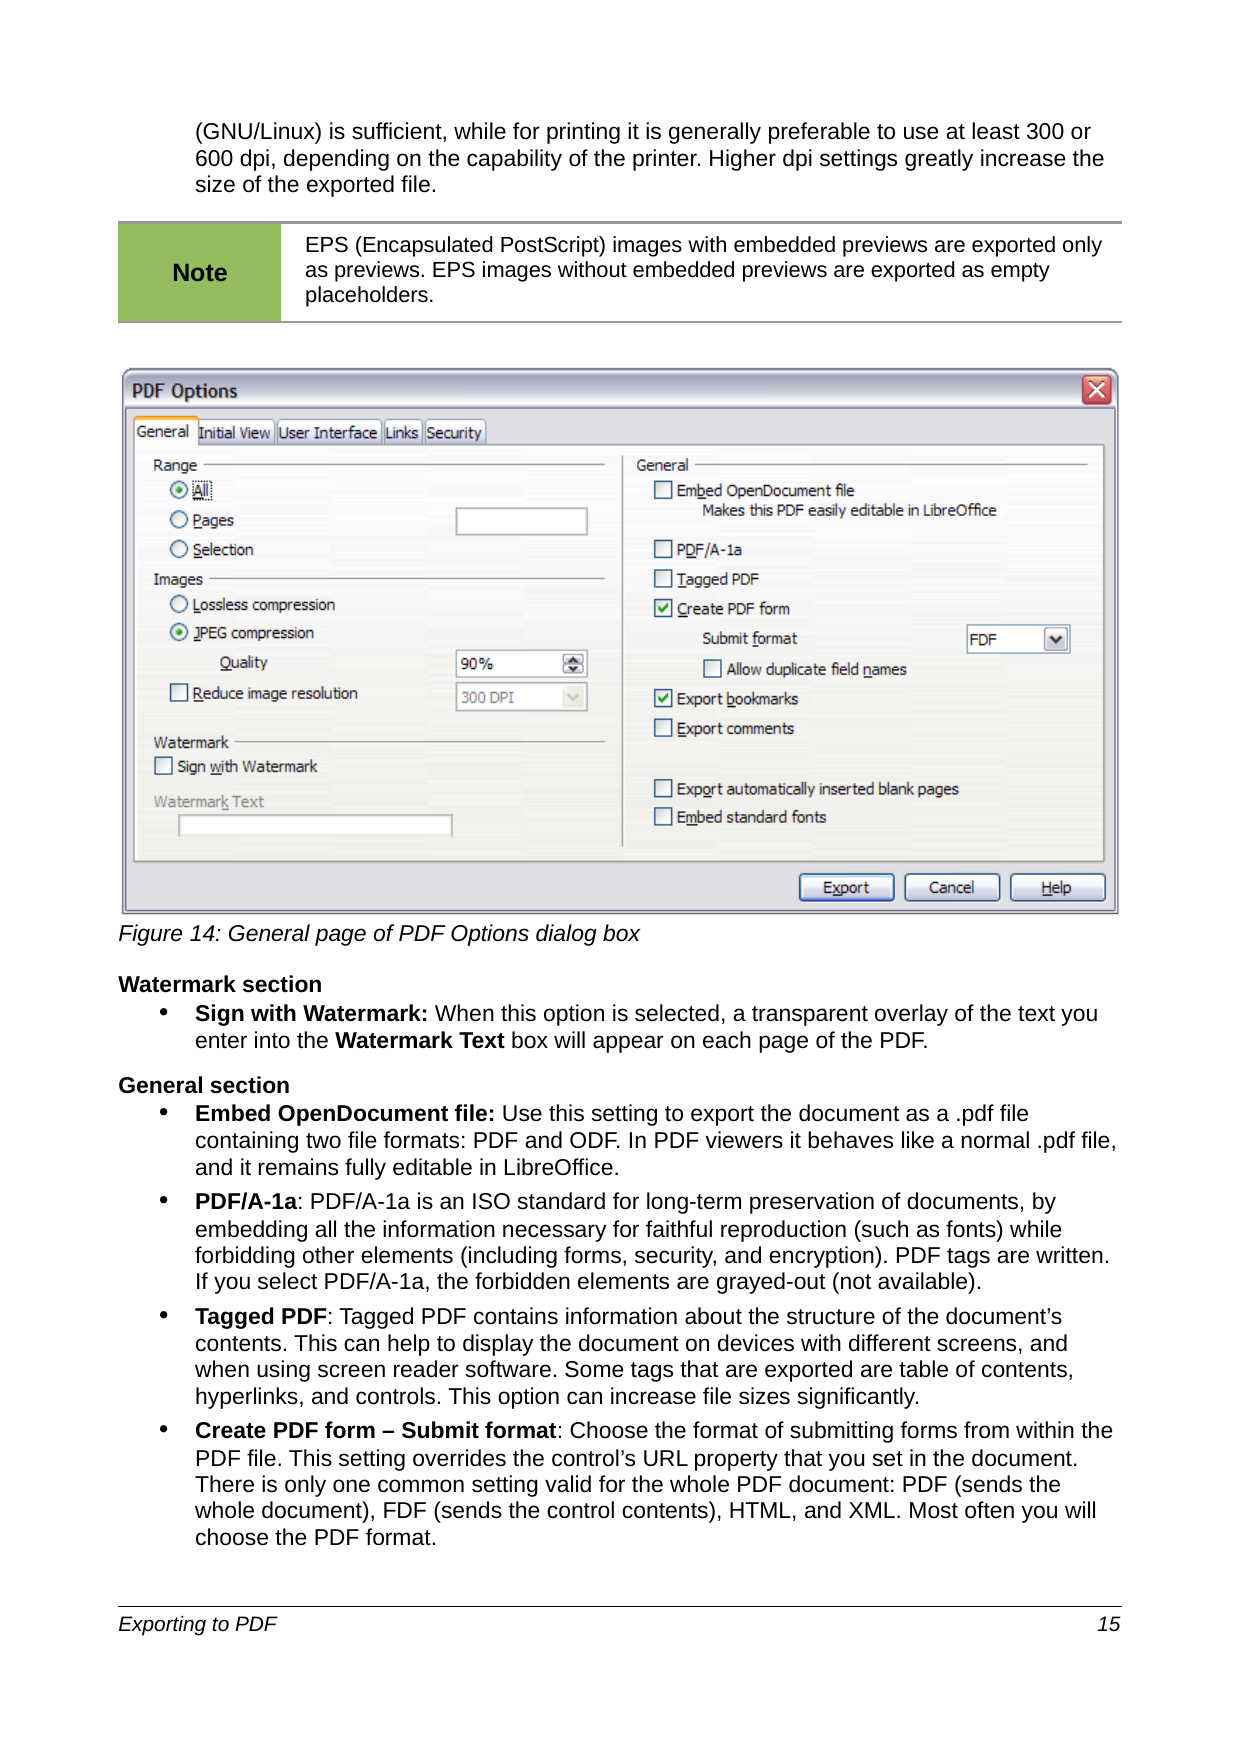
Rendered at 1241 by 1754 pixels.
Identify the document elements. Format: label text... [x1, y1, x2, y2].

text General section [118, 1072, 1122, 1098]
table_header Note [118, 224, 281, 321]
table_header EPS (Encapsulated PostScript) images with embedded previews are exported only as previews. EPS images without embedded previews are exported as empty placeholders. [281, 224, 1122, 321]
text Figure 14: General page of PDF Options dialog box [118, 920, 1122, 946]
list Sign with Watermark: When this option is selected, a transparent overlay of the text you enter into the Watermark Text box will appear on each page of the PDF. [156, 998, 1122, 1053]
picture [118, 364, 1123, 920]
list PDF/A-1a: PDF/A-1a is an ISO standard for long-term preservation of documents, by embedding all the information necessary for faithful reproduction (such as fonts) while forbidding other elements (including forms, security, and encryption). PDF tags are written. If you select PDF/A-1a, the forbidden elements are grayed-out (not available). [156, 1186, 1122, 1295]
list Embed OpenDocument file: Use this setting to export the document as a .pdf file containing two file formats: PDF and ODF. In PDF viewers it behaves like a normal .pdf file, and it remains fully editable in LibreOffice. [156, 1098, 1122, 1180]
list Create PDF form – Submit format: Choose the format of submitting forms from within the PDF file. This setting overrides the control’s URL property that you set in the document. There is only one common setting valid for the whole PDF document: PDF (sends the whole document), FDF (sends the control contents), HTML, and XML. Most often you will choose the PDF format. [156, 1415, 1122, 1550]
list Tagged PDF: Tagged PDF contains information about the structure of the document’s contents. This can help to display the document on devices with different screens, and when using screen reader software. Some tags that are exported are table of contents, hyperlinks, and controls. This option can increase file sizes significantly. [156, 1301, 1122, 1409]
list (GNU/Linux) is sufficient, while for printing it is generally preferable to use at least 300 or 600 dpi, depending on the capability of the printer. Higher dpi settings greatly increase the size of the exported file. [156, 118, 1122, 197]
text Watermark section [118, 971, 1122, 998]
